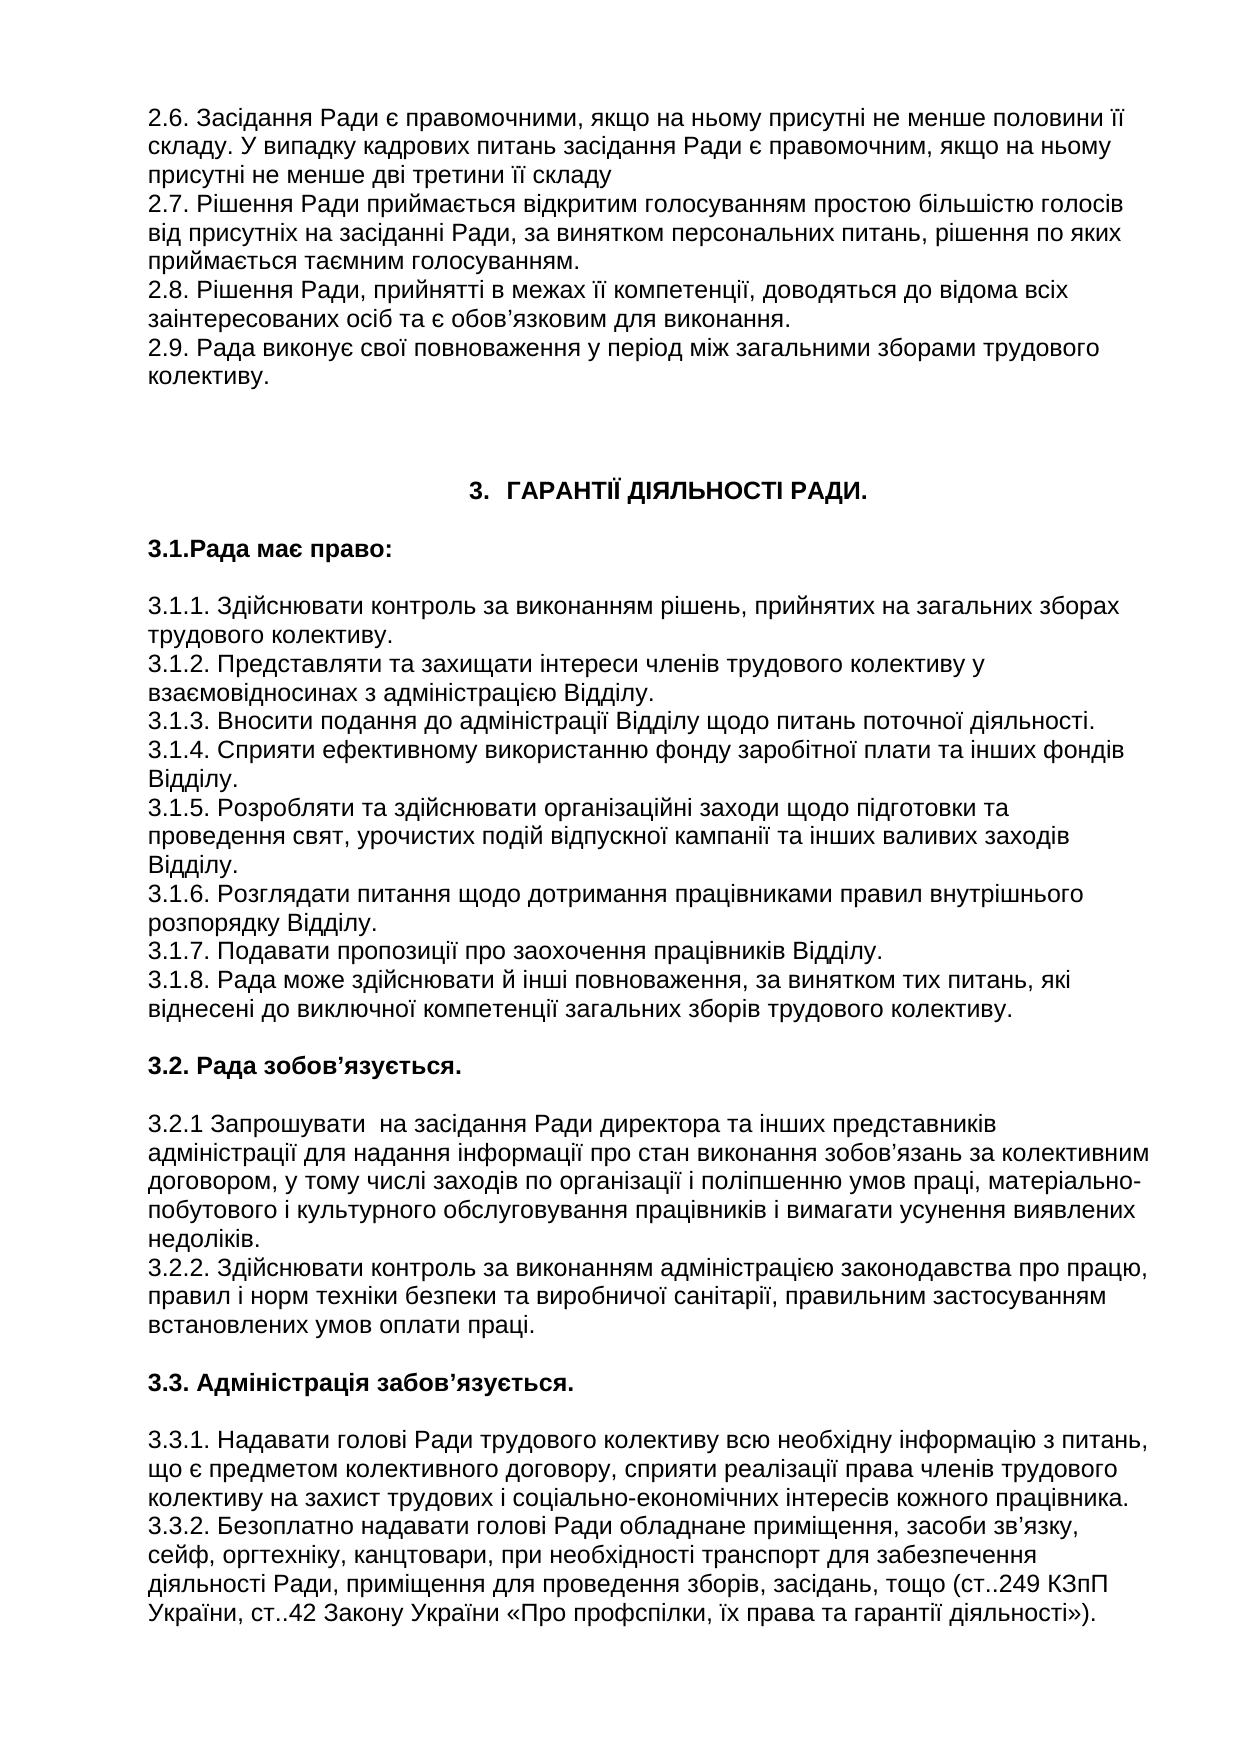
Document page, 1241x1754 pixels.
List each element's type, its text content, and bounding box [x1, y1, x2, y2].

text 2.7. Рішення Ради приймається відкритим голосуванням простою більшістю голосів від присутніх на засіданні Ради, за винятком персональних питань, рішення по яких приймається таємним голосуванням. [148, 189, 1152, 275]
text 3.1.4. Сприяти ефективному використанню фонду заробітної плати та інших фондів Відділу. [148, 735, 1152, 793]
text 3.3. Адміністрація забов’язується. [148, 1368, 1152, 1396]
text 3.1.8. Рада може здійснювати й інші повноваження, за винятком тих питань, які віднесені до виключної компетенції загальних зборів трудового колективу. [148, 965, 1152, 1023]
text 3.2.2. Здійснювати контроль за виконанням адміністрацією законодавства про працю, правил і норм техніки безпеки та виробничої санітарії, правильним застосуванням встановлених умов оплати праці. [148, 1253, 1152, 1339]
text 3.1.2. Представляти та захищати інтереси членів трудового колективу у взаємовідносинах з адміністрацією Відділу. [148, 649, 1152, 706]
text 3.2.1 Запрошувати на засідання Ради директора та інших представників адміністрації для надання інформації про стан виконання зобов’язань за колективним договором, у тому числі заходів по організації і поліпшенню умов праці, матеріально-побутового і культурного обслуговування працівників і вимагати усунення виявлених недоліків. [148, 1109, 1152, 1253]
text 3.1.1. Здійснювати контроль за виконанням рішень, прийнятих на загальних зборах трудового колективу. [148, 591, 1152, 649]
text 3.1.3. Вносити подання до адміністрації Відділу щодо питань поточної діяльності. [148, 706, 1152, 735]
list ГАРАНТІЇ ДІЯЛЬНОСТІ РАДИ. [185, 476, 1152, 505]
text 3.1.7. Подавати пропозиції про заохочення працівників Відділу. [148, 936, 1152, 965]
text 2.6. Засідання Ради є правомочними, якщо на ньому присутні не менше половини її складу. У випадку кадрових питань засідання Ради є правомочним, якщо на ньому присутні не менше дві третини її складу [148, 103, 1152, 189]
text 3.2. Рада зобов’язується. [148, 1051, 1152, 1080]
text 3.1.Рада має право: [148, 534, 1152, 563]
text 2.9. Рада виконує свої повноваження у період між загальними зборами трудового колективу. [148, 333, 1152, 390]
text 2.8. Рішення Ради, прийнятті в межах її компетенції, доводяться до відома всіх заінтересованих осіб та є обов’язковим для виконання. [148, 275, 1152, 333]
text 3.3.2. Безоплатно надавати голові Ради обладнане приміщення, засоби зв’язку, сейф, оргтехніку, канцтовари, при необхідності транспорт для забезпечення діяльності Ради, приміщення для проведення зборів, засідань, тощо (ст..249 КЗпП України, ст..42 Закону України «Про профспілки, їх права та гарантії діяльності»). [148, 1511, 1152, 1626]
text 3.1.5. Розробляти та здійснювати організаційні заходи щодо підготовки та проведення свят, урочистих подій відпускної кампанії та інших валивих заходів Відділу. [148, 793, 1152, 879]
text 3.1.6. Розглядати питання щодо дотримання працівниками правил внутрішнього розпорядку Відділу. [148, 879, 1152, 936]
text 3.3.1. Надавати голові Ради трудового колективу всю необхідну інформацію з питань, що є предметом колективного договору, сприяти реалізації права членів трудового колективу на захист трудових і соціально-економічних інтересів кожного працівника. [148, 1425, 1152, 1511]
